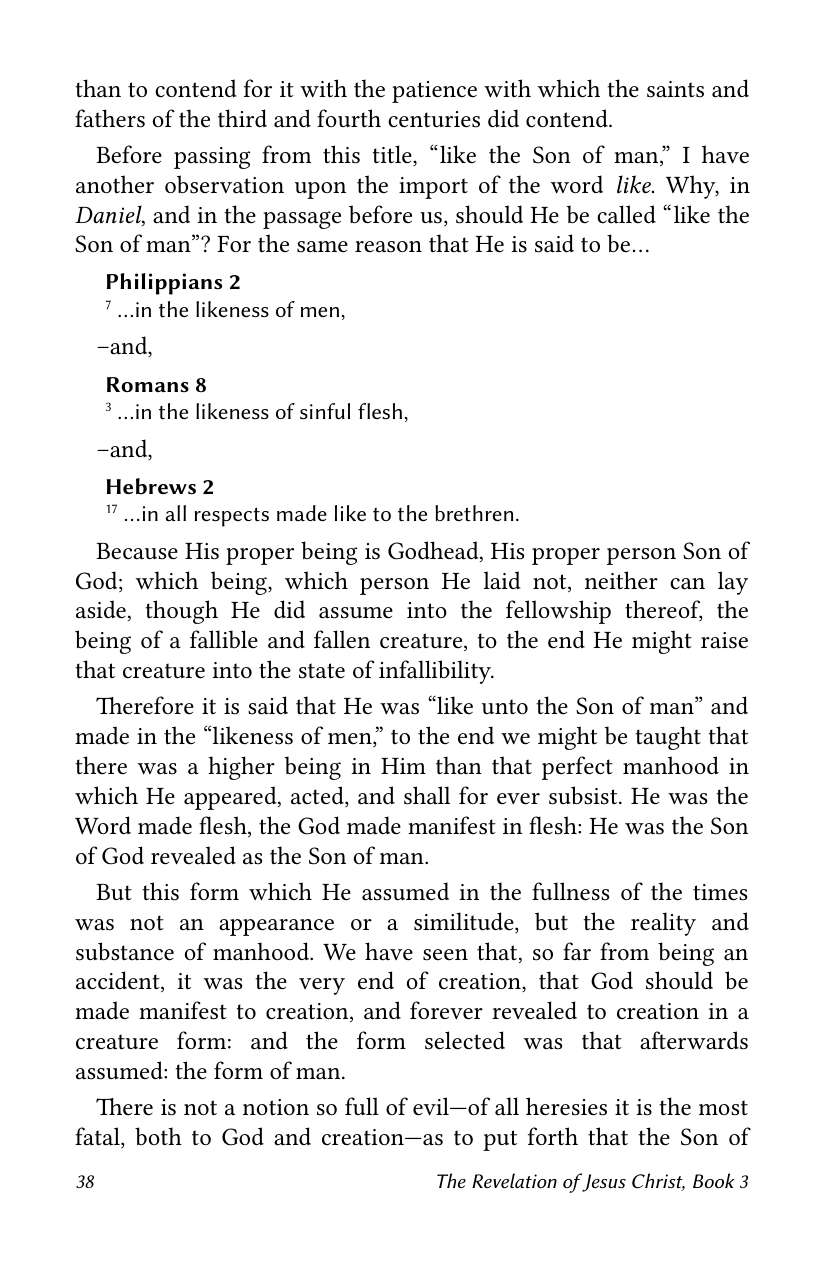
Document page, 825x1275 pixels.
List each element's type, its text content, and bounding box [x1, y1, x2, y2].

text 7 ...in the likeness of men, [105, 297, 720, 323]
text Because His proper being is Godhead, His proper person Son of God; which being, which person He laid not, neither can lay aside, though He did assume into the fellowship thereof, the being of a fallible and fallen creature, to the end He might raise that creature into the state of infallibility. [75, 537, 750, 685]
text There is not a notion so full of evil—of all heresies it is the most fatal, both to God and creation—as to put forth that the Son of [75, 1093, 750, 1151]
text Romans 8 [105, 371, 750, 398]
text Philippians 2 [105, 269, 750, 296]
text than to contend for it with the patience with which the saints and fathers of the third and fourth centuries did contend. [75, 75, 750, 133]
text Therefore it is said that He was “like unto the Son of man” and made in the “likeness of men,” to the end we might be taught that there was a higher being in Him than that perfect manhood in which He appeared, acted, and shall for ever subsist. He was the Word made flesh, the God made manifest in flesh: He was the Son of God revealed as the Son of man. [75, 692, 750, 870]
text 17 ...in all respects made like to the brethren. [105, 501, 720, 527]
text Before passing from this title, “like the Son of man,” I have another observation upon the import of the word like. Why, in Daniel, and in the passage before us, should He be called “like the Son of man”? For the same reason that He is said to be… [75, 141, 750, 259]
text Hebrews 2 [105, 473, 750, 500]
text –and, [75, 435, 750, 463]
text –and, [75, 333, 750, 361]
text 3 ...in the likeness of sinful flesh, [105, 399, 720, 425]
text But this form which He assumed in the fullness of the times was not an appearance or a similitude, but the reality and substance of manhood. We have seen that, so far from being an accident, it was the very end of creation, that God should be made manifest to creation, and forever revealed to creation in a creature form: and the form selected was that afterwards assumed: the form of man. [75, 878, 750, 1086]
